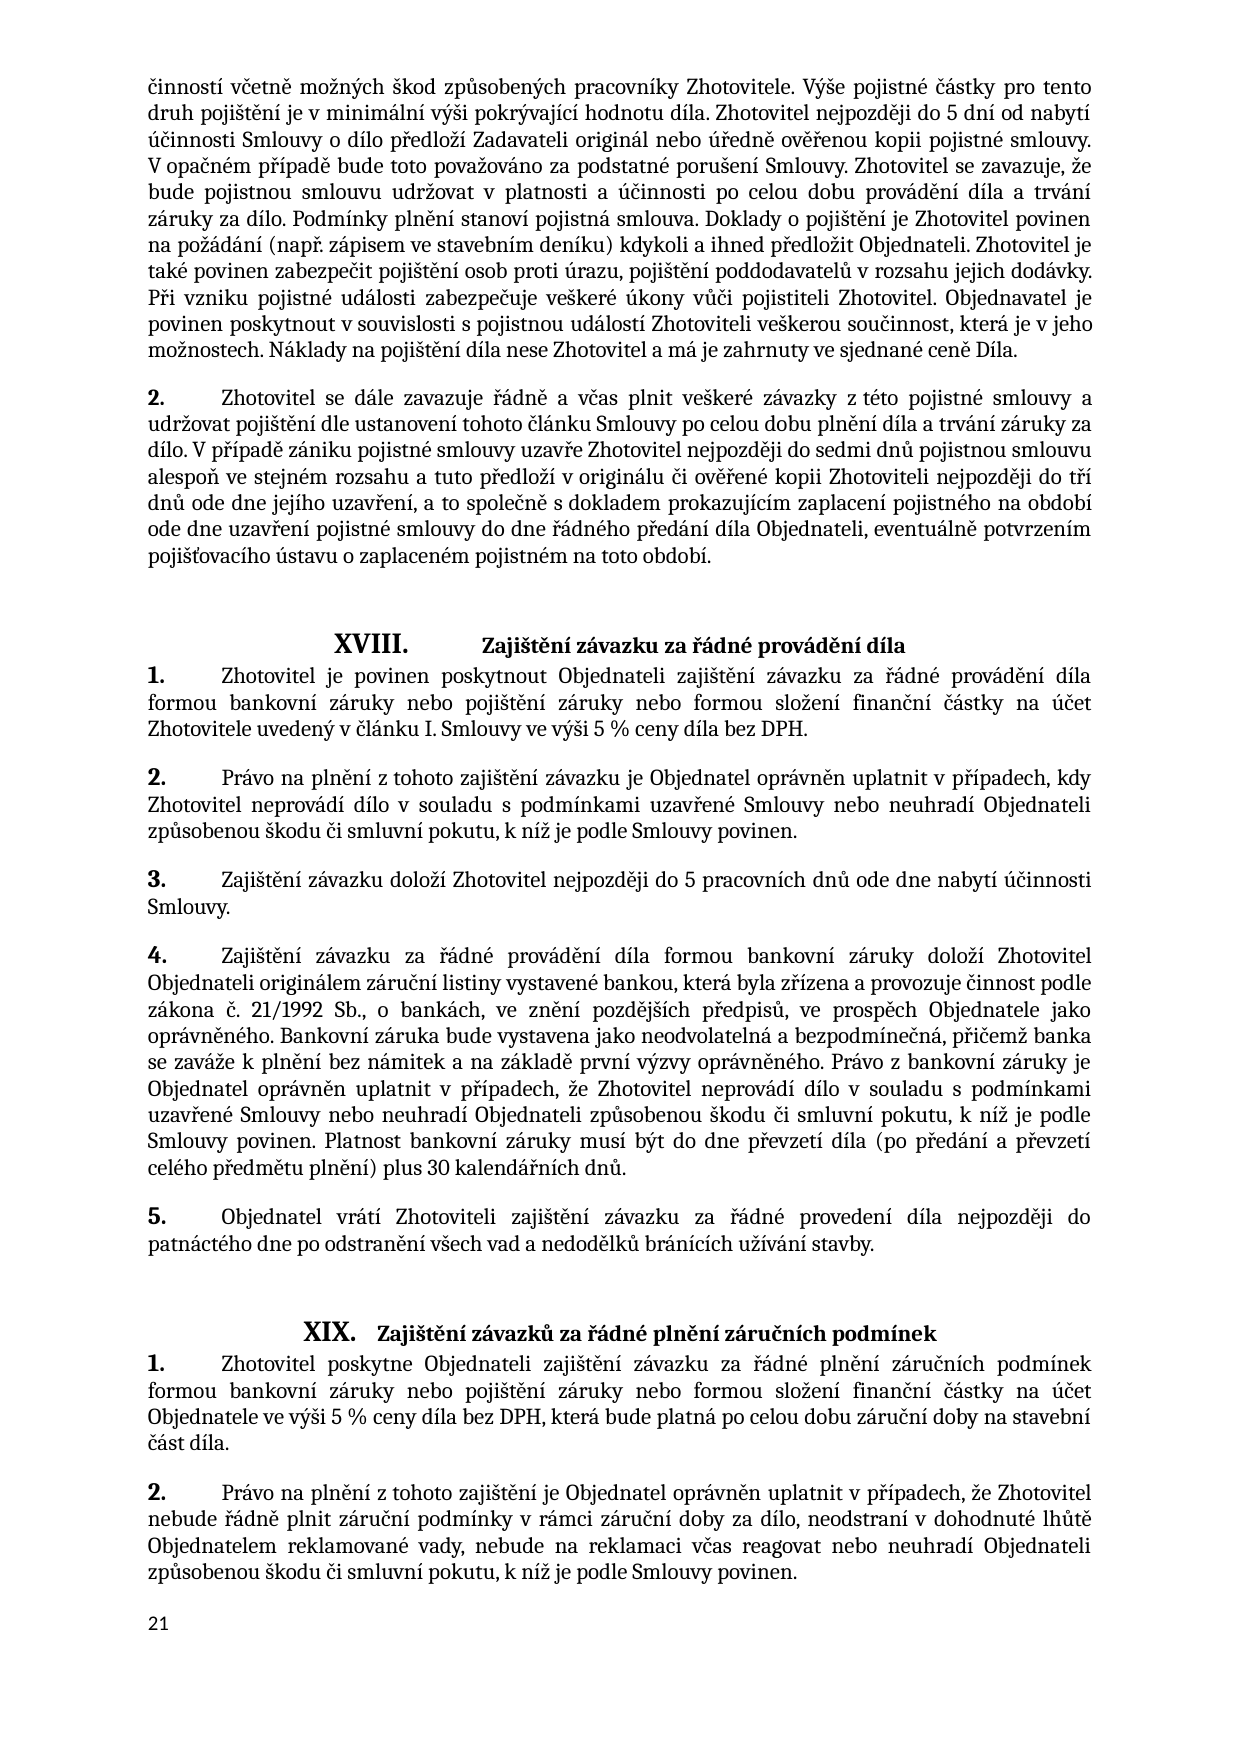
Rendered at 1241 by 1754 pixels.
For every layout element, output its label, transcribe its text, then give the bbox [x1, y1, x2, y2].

list Zajištění závazku za řádné provádění díla formou bankovní záruky doloží Zhotovitel Objednateli originálem záruční listiny vystavené bankou, která byla zřízena a provozuje činnost podle zákona č. 21/1992 Sb., o bankách, ve znění pozdějších předpisů, ve prospěch Objednatele jako oprávněného. Bankovní záruka bude vystavena jako neodvolatelná a bezpodmínečná, přičemž banka se zaváže k plnění bez námitek a na základě první výzvy oprávněného. Právo z bankovní záruky je Objednatel oprávněn uplatnit v případech, že Zhotovitel neprovádí dílo v souladu s podmínkami uzavřené Smlouvy nebo neuhradí Objednateli způsobenou škodu či smluvní pokutu, k níž je podle Smlouvy povinen. Platnost bankovní záruky musí být do dne převzetí díla (po předání a převzetí celého předmětu plnění) plus 30 kalendářních dnů. [148, 941, 1093, 1181]
list Zajištění závazků za řádné plnění záručních podmínek [148, 1315, 1093, 1349]
list Zhotovitel poskytne Objednateli zajištění závazku za řádné plnění záručních podmínek formou bankovní záruky nebo pojištění záruky nebo formou složení finanční částky na účet Objednatele ve výši 5 % ceny díla bez DPH, která bude platná po celou dobu záruční doby na stavební část díla. [148, 1349, 1093, 1457]
list Právo na plnění z tohoto zajištění je Objednatel oprávněn uplatnit v případech, že Zhotovitel nebude řádně plnit záruční podmínky v rámci záruční doby za dílo, neodstraní v dohodnuté lhůtě Objednatelem reklamované vady, nebude na reklamaci včas reagovat nebo neuhradí Objednateli způsobenou škodu či smluvní pokutu, k níž je podle Smlouvy povinen. [148, 1477, 1093, 1585]
list Zajištění závazku doloží Zhotovitel nejpozději do 5 pracovních dnů ode dne nabytí účinnosti Smlouvy. [148, 865, 1093, 921]
list Zajištění závazku za řádné provádění díla [148, 627, 1093, 661]
list činností včetně možných škod způsobených pracovníky Zhotovitele. Výše pojistné částky pro tento druh pojištění je v minimální výši pokrývající hodnotu díla. Zhotovitel nejpozději do 5 dní od nabytí účinnosti Smlouvy o dílo předloží Zadavateli originál nebo úředně ověřenou kopii pojistné smlouvy. V opačném případě bude toto považováno za podstatné porušení Smlouvy. Zhotovitel se zavazuje, že bude pojistnou smlouvu udržovat v platnosti a účinnosti po celou dobu provádění díla a trvání záruky za dílo. Podmínky plnění stanoví pojistná smlouva. Doklady o pojištění je Zhotovitel povinen na požádání (např. zápisem ve stavebním deníku) kdykoli a ihned předložit Objednateli. Zhotovitel je také povinen zabezpečit pojištění osob proti úrazu, pojištění poddodavatelů v rozsahu jejich dodávky. Při vzniku pojistné události zabezpečuje veškeré úkony vůči pojistiteli Zhotovitel. Objednavatel je povinen poskytnout v souvislosti s pojistnou událostí Zhotoviteli veškerou součinnost, která je v jeho možnostech. Náklady na pojištění díla nese Zhotovitel a má je zahrnuty ve sjednané ceně Díla. [148, 74, 1093, 364]
list Objednatel vrátí Zhotoviteli zajištění závazku za řádné provedení díla nejpozději do patnáctého dne po odstranění všech vad a nedodělků bránících užívání stavby. [148, 1202, 1093, 1257]
list Zhotovitel je povinen poskytnout Objednateli zajištění závazku za řádné provádění díla formou bankovní záruky nebo pojištění záruky nebo formou složení finanční částky na účet Zhotovitele uvedený v článku I. Smlouvy ve výši 5 % ceny díla bez DPH. [148, 661, 1093, 742]
list Právo na plnění z tohoto zajištění závazku je Objednatel oprávněn uplatnit v případech, kdy Zhotovitel neprovádí dílo v souladu s podmínkami uzavřené Smlouvy nebo neuhradí Objednateli způsobenou škodu či smluvní pokutu, k níž je podle Smlouvy povinen. [148, 763, 1093, 844]
list Zhotovitel se dále zavazuje řádně a včas plnit veškeré závazky z této pojistné smlouvy a udržovat pojištění dle ustanovení tohoto článku Smlouvy po celou dobu plnění díla a trvání záruky za dílo. V případě zániku pojistné smlouvy uzavře Zhotovitel nejpozději do sedmi dnů pojistnou smlouvu alespoň ve stejném rozsahu a tuto předloží v originálu či ověřené kopii Zhotoviteli nejpozději do tří dnů ode dne jejího uzavření, a to společně s dokladem prokazujícím zaplacení pojistného na období ode dne uzavření pojistné smlouvy do dne řádného předání díla Objednateli, eventuálně potvrzením pojišťovacího ústavu o zaplaceném pojistném na toto období. [148, 384, 1093, 569]
